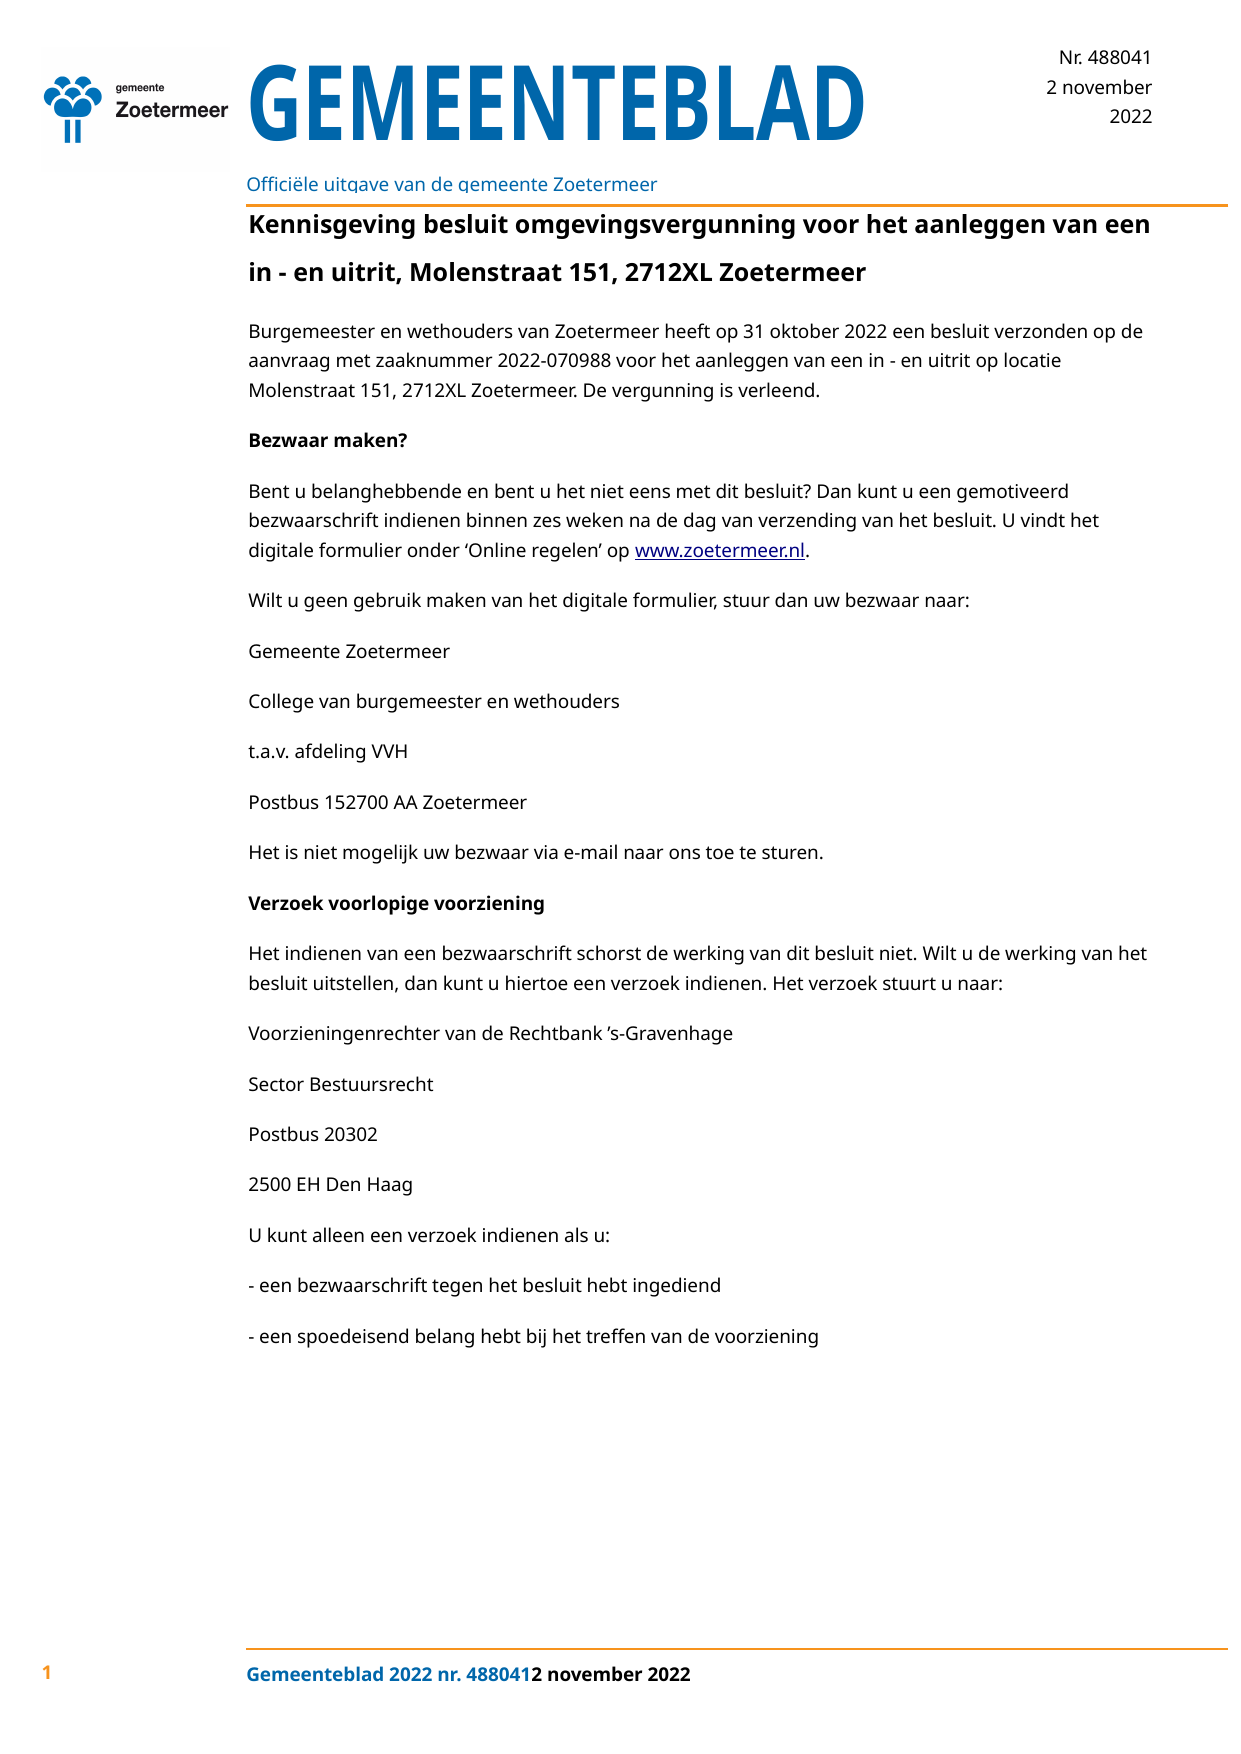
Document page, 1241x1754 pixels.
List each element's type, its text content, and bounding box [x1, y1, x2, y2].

text U kunt alleen een verzoek indienen als u: [248, 1222, 1152, 1248]
text 2500 EH Den Haag [248, 1172, 1152, 1197]
picture [41, 47, 231, 172]
text Sector Bestuursrecht [248, 1071, 1152, 1097]
text Het is niet mogelijk uw bezwaar via e-mail naar ons toe te sturen. [248, 839, 1152, 865]
text - een bezwaarschrift tegen het besluit hebt ingediend [248, 1272, 1152, 1298]
text Verzoek voorlopige voorziening [248, 890, 1152, 916]
text Het indienen van een bezwaarschrift schorst de werking van dit besluit niet. Wilt u de werking van het besluit uitstellen, dan kunt u hiertoe een verzoek indienen. Het verzoek stuurt u naar: [248, 940, 1152, 996]
text Bent u belanghebbende en bent u het niet eens met dit besluit? Dan kunt u een gemotiveerd bezwaarschrift indienen binnen zes weken na de dag van verzending van het besluit. U vindt het digitale formulier onder ‘Online regelen’ op www.zoetermeer.nl. [248, 478, 1152, 563]
text Voorzieningenrechter van de Rechtbank ’s-Gravenhage [248, 1020, 1152, 1046]
text Bezwaar maken? [248, 427, 1152, 453]
text Postbus 20302 [248, 1121, 1152, 1147]
text Gemeente Zoetermeer [248, 638, 1152, 664]
text Burgemeester en wethouders van Zoetermeer heeft op 31 oktober 2022 een besluit verzonden op de aanvraag met zaaknummer 2022-070988 voor het aanleggen van een in - en uitrit op locatie Molenstraat 151, 2712XL Zoetermeer. De vergunning is verleend. [248, 318, 1152, 403]
text t.a.v. afdeling VVH [248, 739, 1152, 764]
text Postbus 152700 AA Zoetermeer [248, 789, 1152, 815]
text Wilt u geen gebruik maken van het digitale formulier, stuur dan uw bezwaar naar: [248, 587, 1152, 613]
text College van burgemeester en wethouders [248, 688, 1152, 714]
text Kennisgeving besluit omgevingsvergunning voor het aanleggen van een in - en uitrit, Molenstraat 151, 2712XL Zoetermeer [248, 207, 1152, 288]
text - een spoedeisend belang hebt bij het treffen van de voorziening [248, 1323, 1152, 1349]
